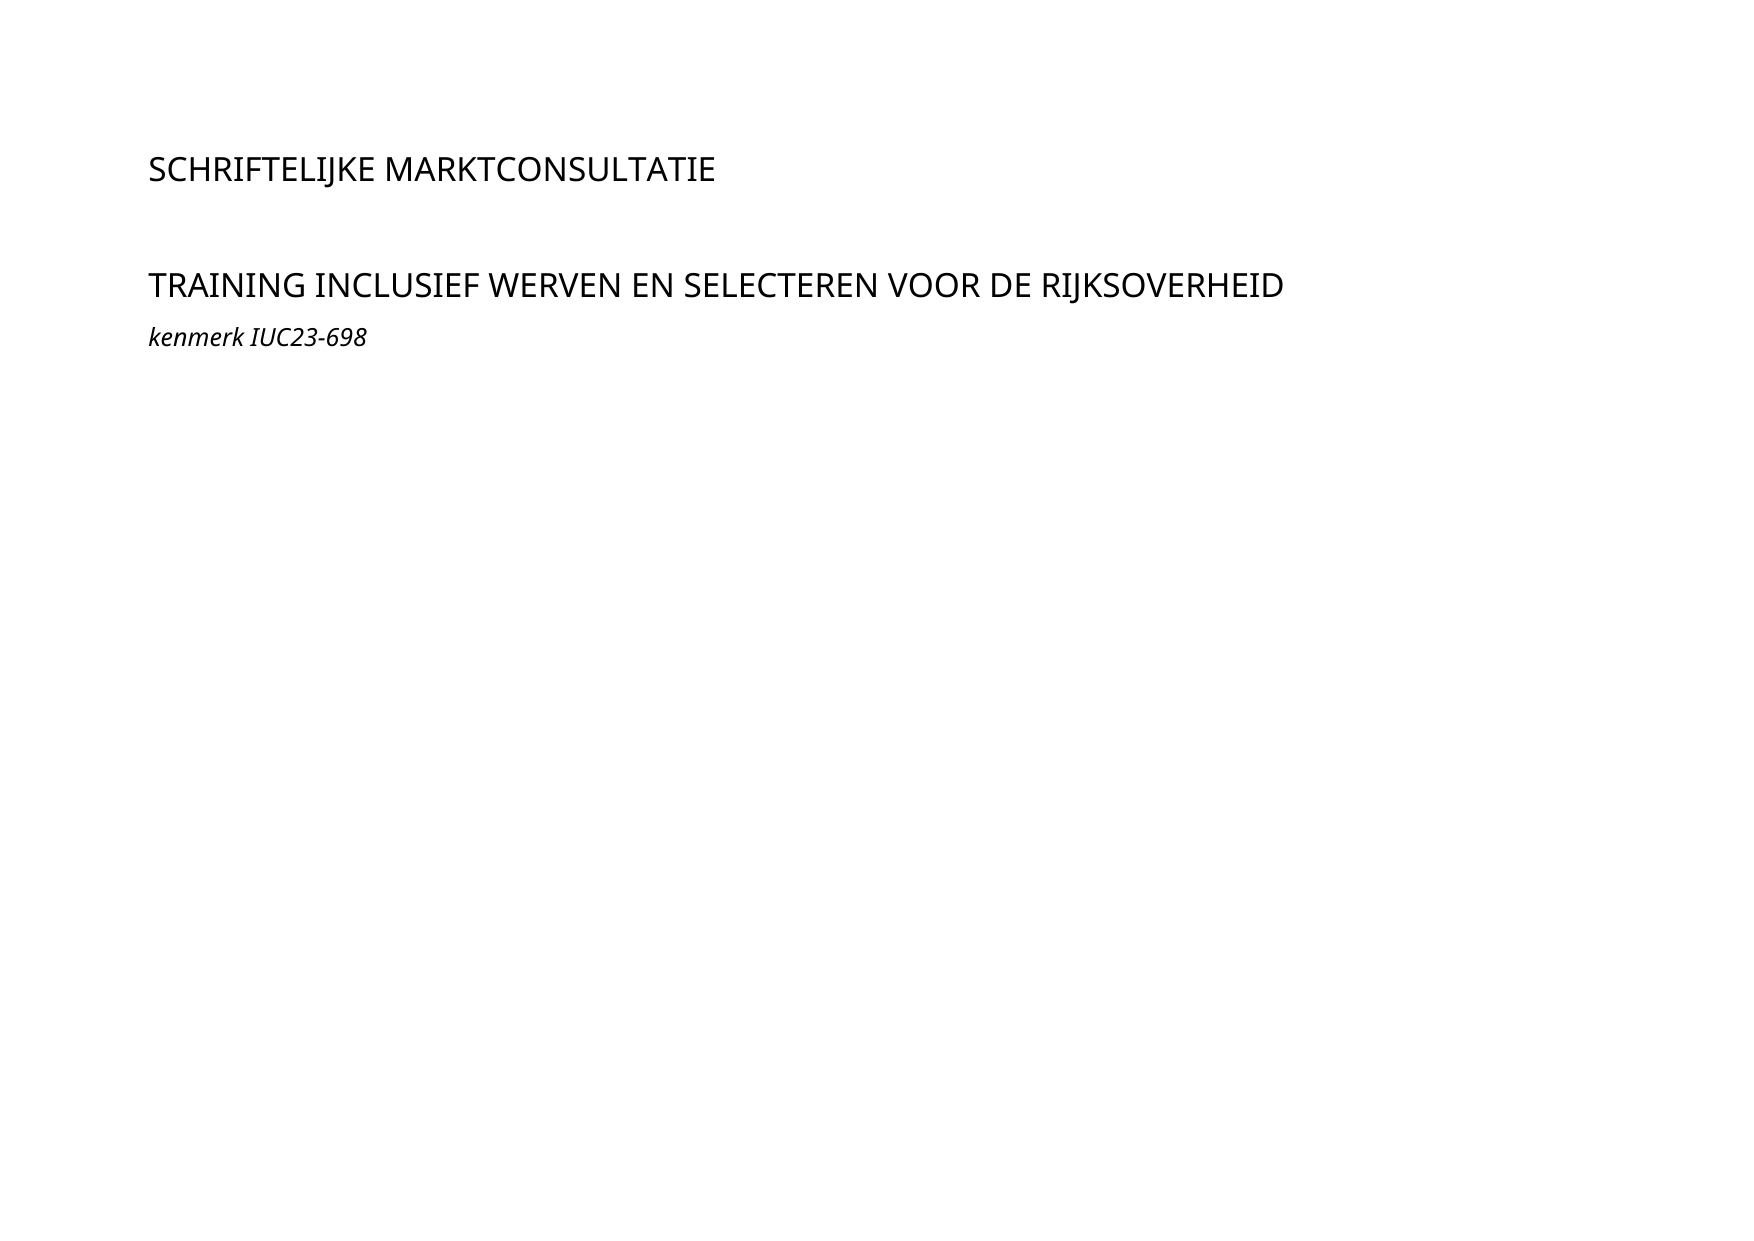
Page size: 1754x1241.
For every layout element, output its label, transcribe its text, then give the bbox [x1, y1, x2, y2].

text kenmerk IUC23-698 [148, 320, 1606, 354]
text Schriftelijke MARKTCONSULTATIE [148, 146, 1606, 191]
text TRAINING Inclusief WERVeN EN SELECTEren voor de Rijksoverheid [148, 262, 1606, 307]
